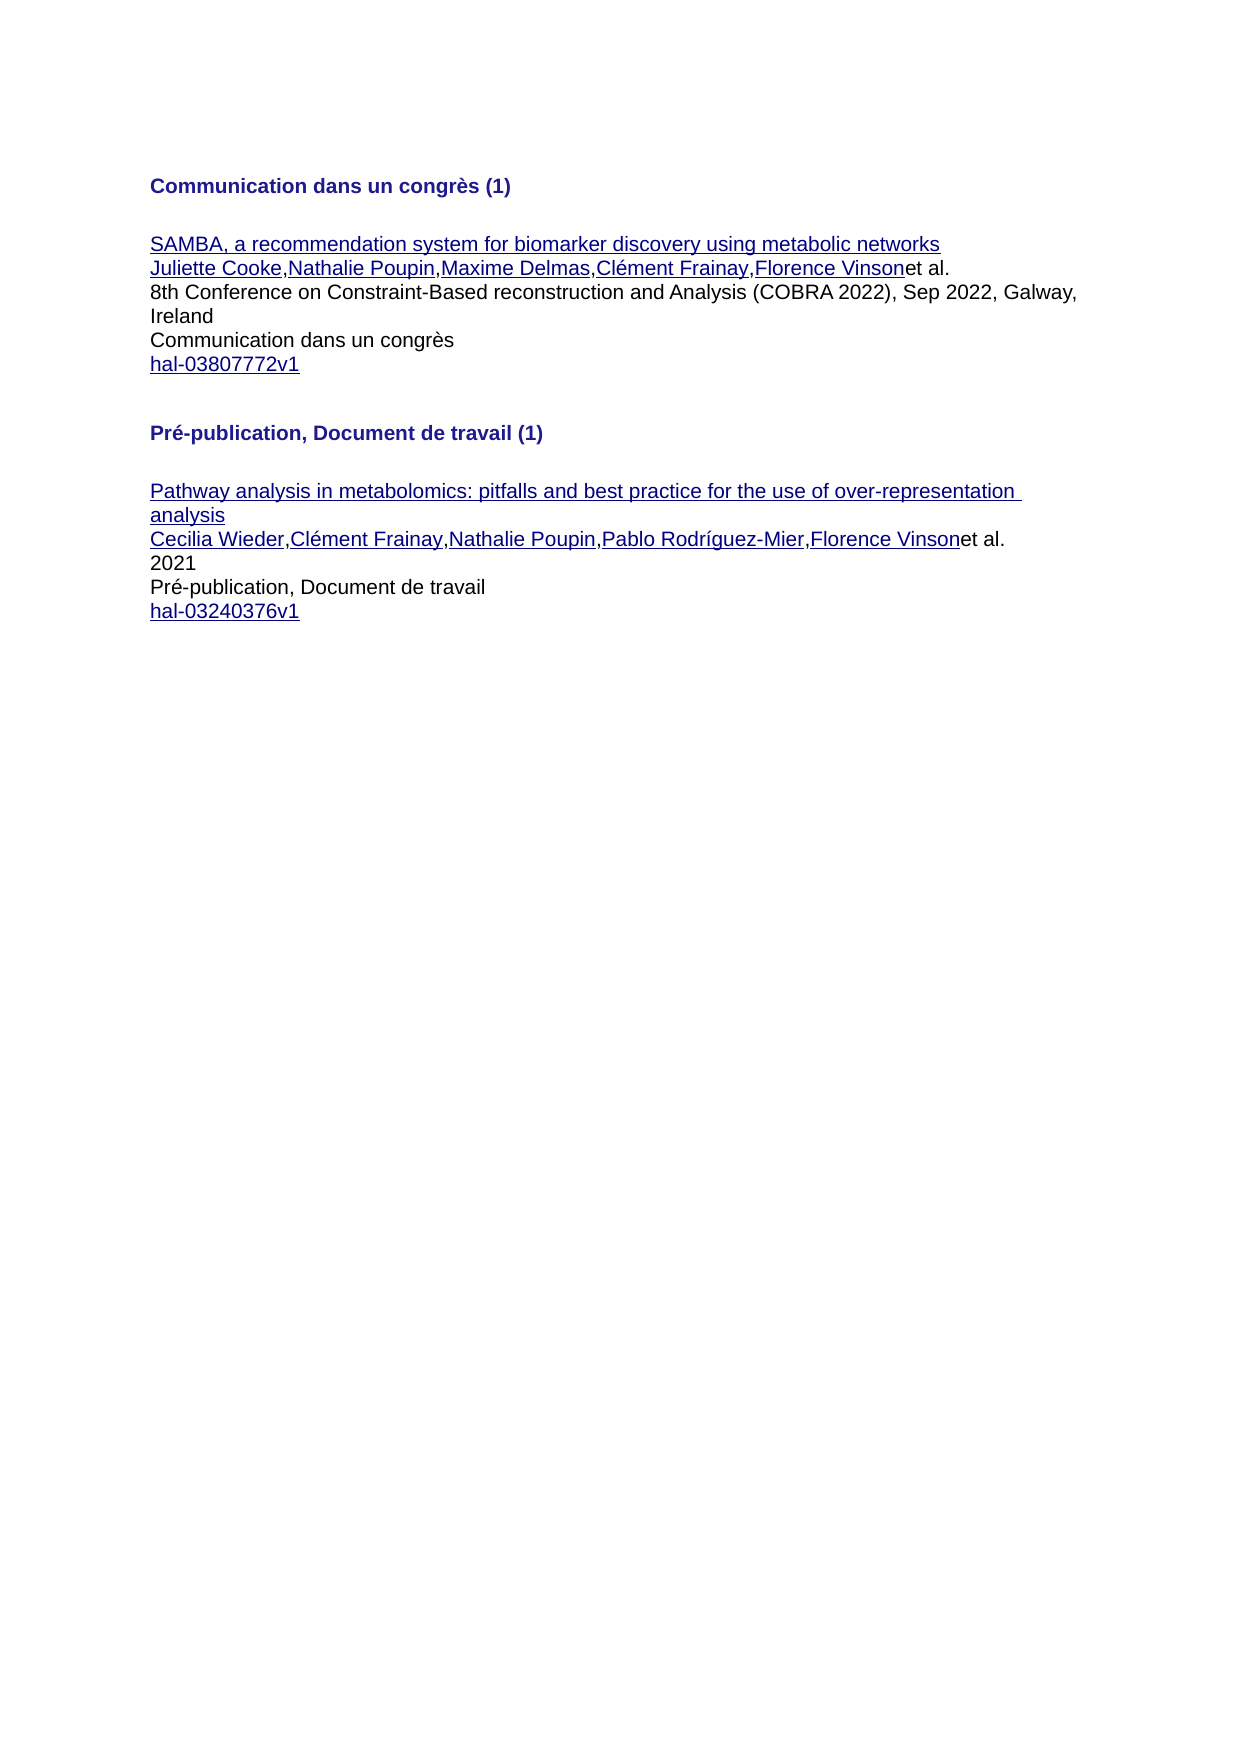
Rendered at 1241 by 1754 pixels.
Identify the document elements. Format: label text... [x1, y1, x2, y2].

table_header Pathway analysis in metabolomics: pitfalls and best practice for the use of over-representation analysis Cecilia Wieder,Clément Frainay,Nathalie Poupin,Pablo Rodríguez-Mier,Florence Vinsonet al. 2021 Pré-publication, Document de travail hal-03240376v1 [150, 479, 1090, 623]
table_header SAMBA, a recommendation system for biomarker discovery using metabolic networks Juliette Cooke,Nathalie Poupin,Maxime Delmas,Clément Frainay,Florence Vinsonet al. 8th Conference on Constraint-Based reconstruction and Analysis (COBRA 2022), Sep 2022, Galway, Ireland Communication dans un congrès hal-03807772v1 [150, 232, 1090, 376]
subtitle Communication dans un congrès (1) [150, 174, 1090, 198]
subtitle Pré-publication, Document de travail (1) [150, 421, 1090, 445]
